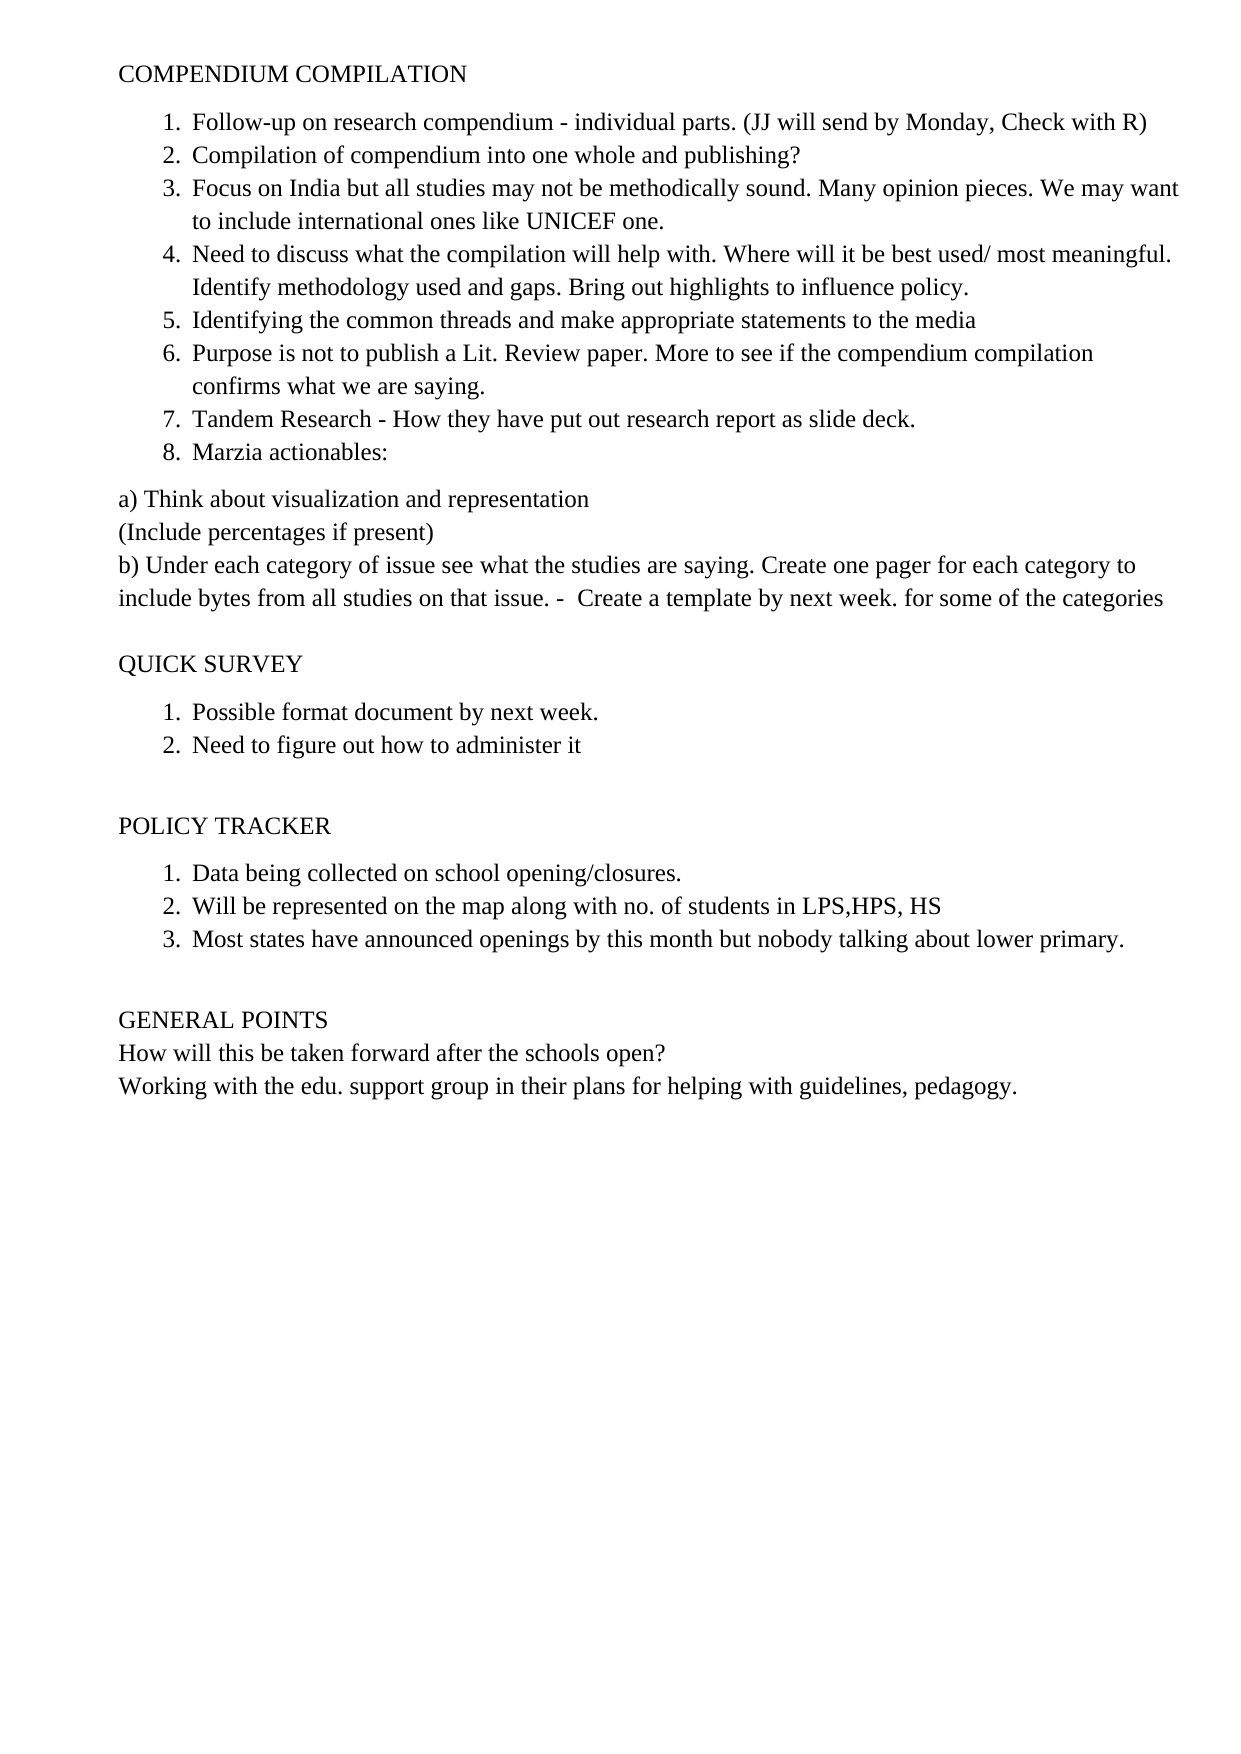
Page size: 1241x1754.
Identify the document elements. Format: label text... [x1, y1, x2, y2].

list Focus on India but all studies may not be methodically sound. Many opinion pieces. We may want to include international ones like UNICEF one. [162, 173, 1181, 234]
list Data being collected on school opening/closures. [162, 858, 1181, 887]
text POLICY TRACKER [118, 778, 1181, 839]
list Possible format document by next week. [162, 697, 1181, 726]
text COMPENDIUM COMPILATION [118, 59, 1181, 88]
list Tandem Research - How they have put out research report as slide deck. [162, 404, 1181, 433]
text a) Think about visualization and representation (Include percentages if present) b) Under each category of issue see what the studies are saying. Create one pager for each category to include bytes from all studies on that issue. - Create a template by next week. for some of the categories QUICK SURVEY [118, 484, 1181, 678]
list Follow-up on research compendium - individual parts. (JJ will send by Monday, Check with R) [162, 107, 1181, 135]
list Identifying the common threads and make appropriate statements to the media [162, 305, 1181, 333]
text GENERAL POINTS How will this be taken forward after the schools open? Working with the edu. support group in their plans for helping with guidelines, pedagogy. [118, 972, 1181, 1100]
list Marzia actionables: [162, 437, 1181, 466]
list Most states have announced openings by this month but nobody talking about lower primary. [162, 924, 1181, 953]
list Compilation of compendium into one whole and publishing? [162, 140, 1181, 168]
list Need to discuss what the compilation will help with. Where will it be best used/ most meaningful. Identify methodology used and gaps. Bring out highlights to influence policy. [162, 239, 1181, 301]
list Need to figure out how to administer it [162, 730, 1181, 759]
list Purpose is not to publish a Lit. Review paper. More to see if the compendium compilation confirms what we are saying. [162, 338, 1181, 399]
list Will be represented on the map along with no. of students in LPS,HPS, HS [162, 891, 1181, 920]
